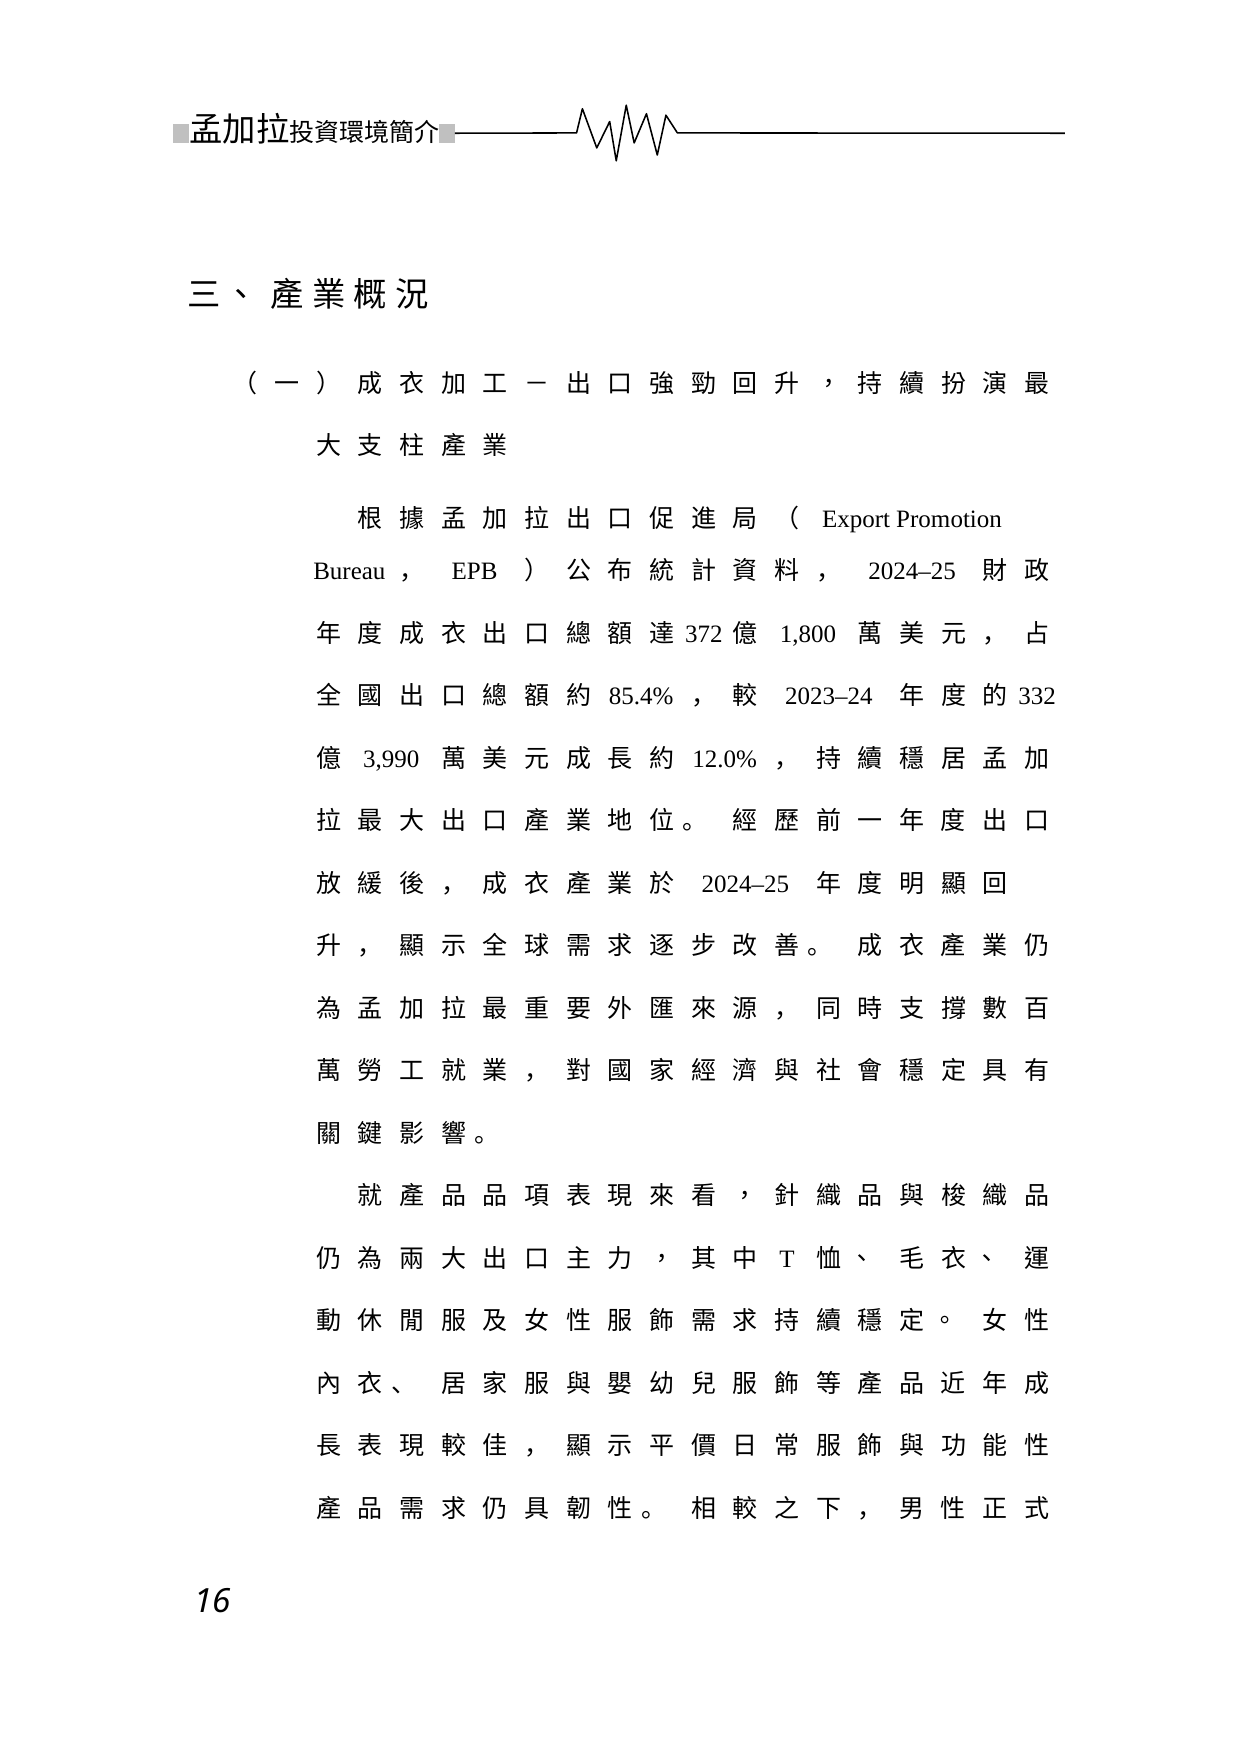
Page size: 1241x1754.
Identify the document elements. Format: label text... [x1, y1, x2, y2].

text 三、產業概況 [183, 250, 1058, 313]
text 根據孟加拉出口促進局（Export Promotion Bureau，EPB）公布統計資料，2024–25財政年度成衣出口總額達372億1,800萬美元，占全國出口總額約85.4%，較2023–24年度的332億3,990萬美元成長約12.0%，持續穩居孟加拉最大出口產業地位。經歷前一年度出口放緩後，成衣產業於2024–25年度明顯回升，顯示全球需求逐步改善。成衣產業仍為孟加拉最重要外匯來源，同時支撐數百萬勞工就業，對國家經濟與社會穩定具有關鍵影響。 [281, 464, 1058, 1152]
text （一）成衣加工－出口強勁回升，持續扮演最大支柱產業 [207, 339, 1058, 464]
text 就產品品項表現來看，針織品與梭織品仍為兩大出口主力，其中T恤、毛衣、運動休閒服及女性服飾需求持續穩定。女性內衣、居家服與嬰幼兒服飾等產品近年成長表現較佳，顯示平價日常服飾與功能性產品需求仍具韌性。相較之下，男性正式 [281, 1152, 1058, 1527]
